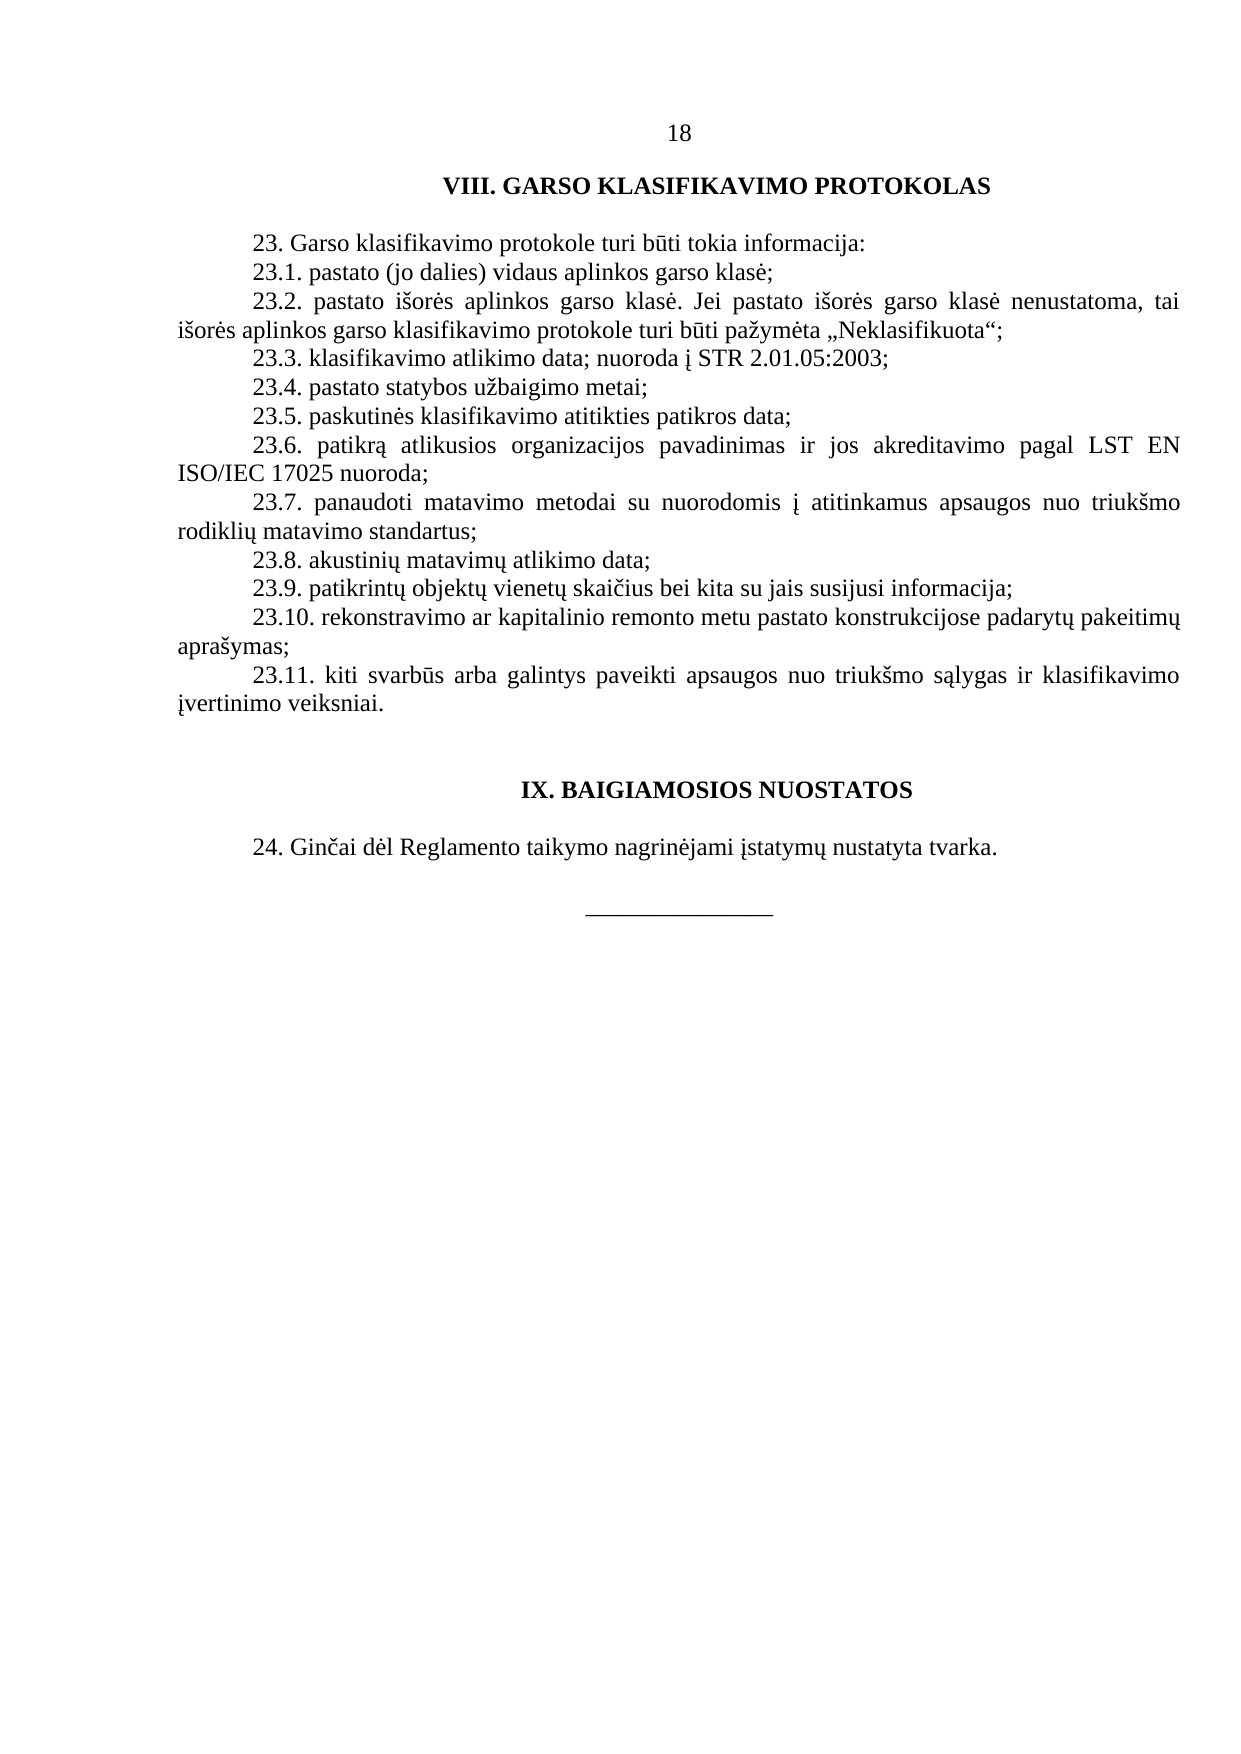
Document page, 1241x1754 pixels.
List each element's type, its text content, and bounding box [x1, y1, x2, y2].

text 23.6. patikrą atlikusios organizacijos pavadinimas ir jos akreditavimo pagal LST EN ISO/IEC 17025 nuoroda; [177, 430, 1181, 487]
text 23.7. panaudoti matavimo metodai su nuorodomis į atitinkamus apsaugos nuo triukšmo rodiklių matavimo standartus; [177, 487, 1181, 545]
text 24. Ginčai dėl Reglamento taikymo nagrinėjami įstatymų nustatyta tvarka. [177, 832, 1181, 861]
text 23.5. paskutinės klasifikavimo atitikties patikros data; [177, 401, 1181, 430]
text 23.8. akustinių matavimų atlikimo data; [177, 545, 1181, 573]
text 23.2. pastato išorės aplinkos garso klasė. Jei pastato išorės garso klasė nenustatoma, tai išorės aplinkos garso klasifikavimo protokole turi būti pažymėta „Neklasifikuota“; [177, 286, 1181, 343]
text 23.3. klasifikavimo atlikimo data; nuoroda į STR 2.01.05:2003; [177, 343, 1181, 372]
text VIII. GARSO KLASIFIKAVIMO PROTOKOLAS [177, 171, 1181, 200]
text 23.11. kiti svarbūs arba galintys paveikti apsaugos nuo triukšmo sąlygas ir klasifikavimo įvertinimo veiksniai. [177, 660, 1181, 717]
text 23.9. patikrintų objektų vienetų skaičius bei kita su jais susijusi informacija; [177, 573, 1181, 602]
text 23.10. rekonstravimo ar kapitalinio remonto metu pastato konstrukcijose padarytų pakeitimų aprašymas; [177, 602, 1181, 660]
text _______________ [177, 890, 1181, 918]
subtitle IX. BAIGIAMOSIOS NUOSTATOS [177, 775, 1181, 803]
text 23.4. pastato statybos užbaigimo metai; [177, 372, 1181, 401]
text 23. Garso klasifikavimo protokole turi būti tokia informacija: [177, 228, 1181, 257]
text 23.1. pastato (jo dalies) vidaus aplinkos garso klasė; [177, 257, 1181, 286]
